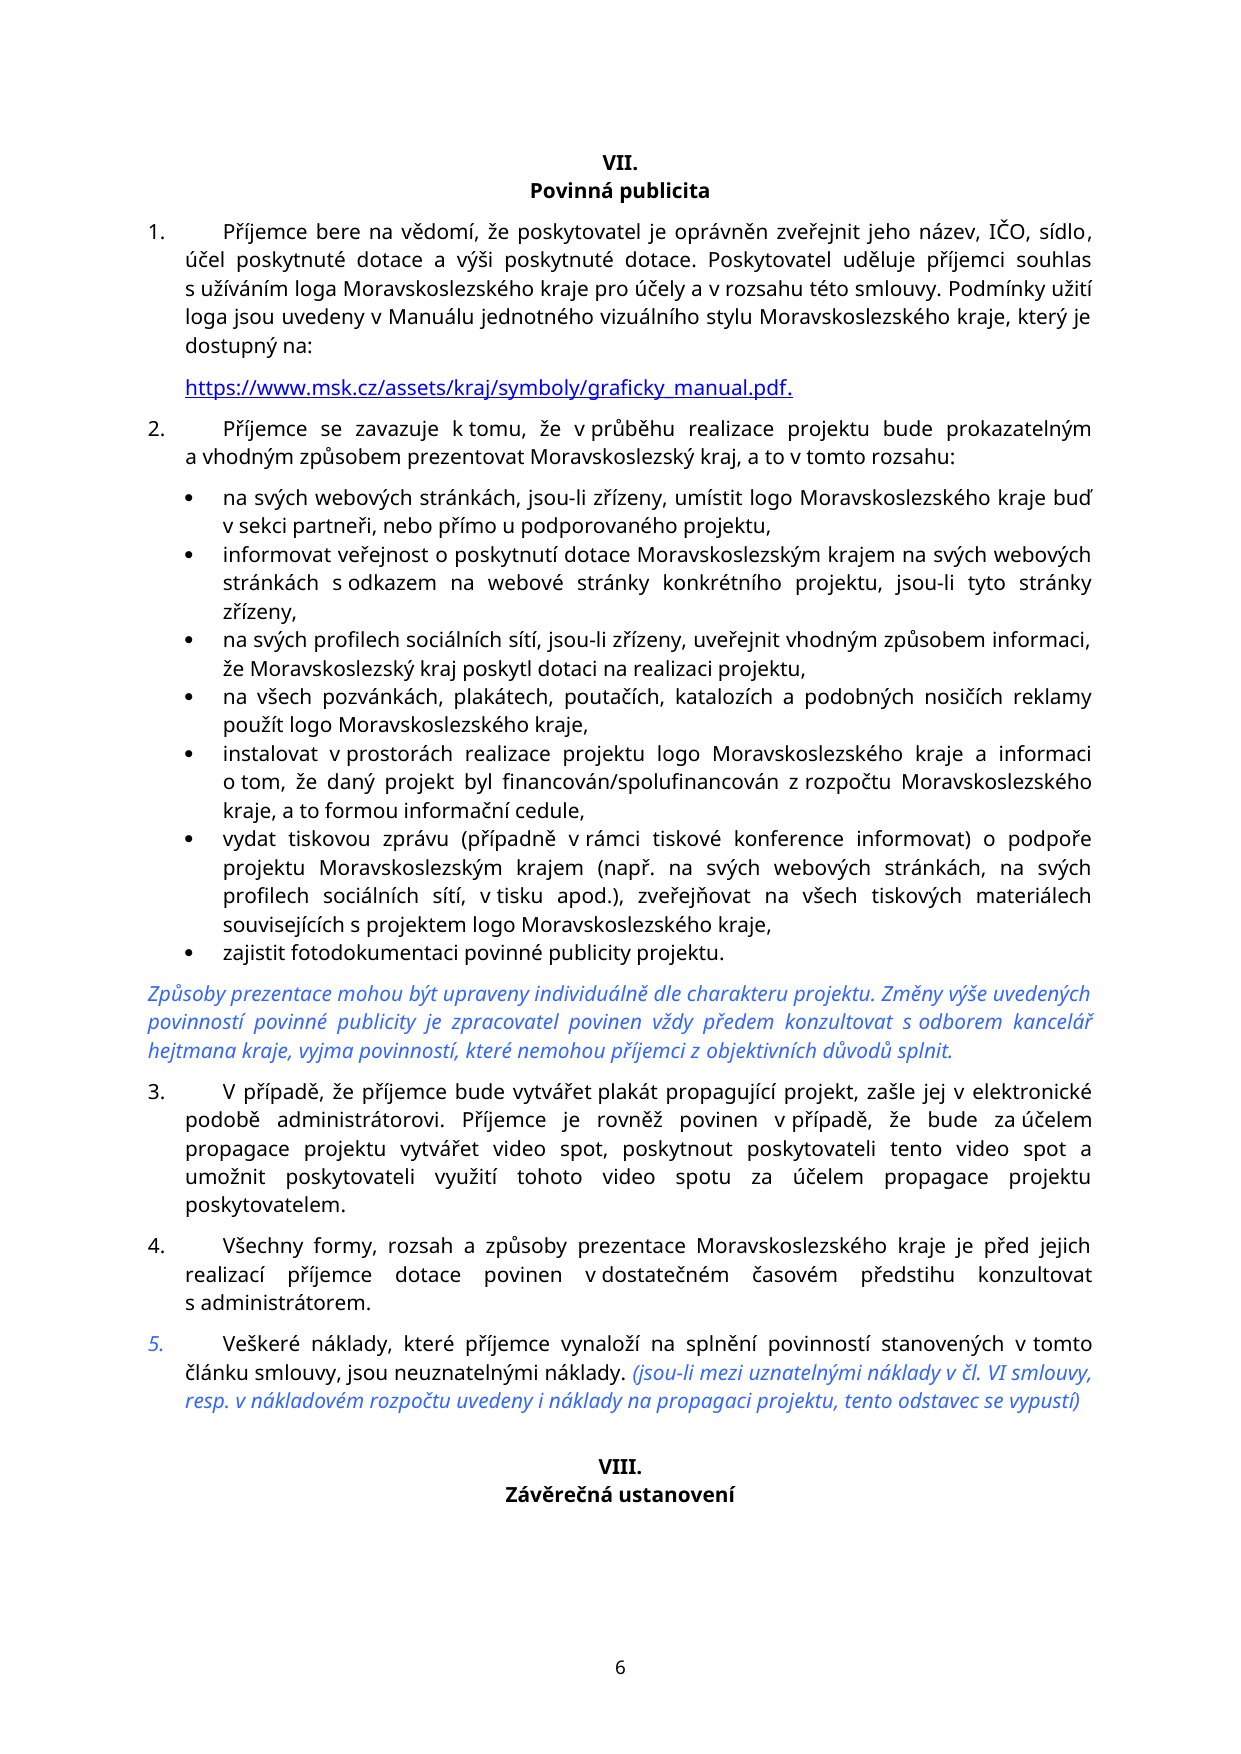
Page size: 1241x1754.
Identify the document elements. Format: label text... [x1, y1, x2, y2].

list zajistit fotodokumentaci povinné publicity projektu. [185, 938, 1092, 967]
text VIII. Závěrečná ustanovení [148, 1452, 1092, 1509]
text https://www.msk.cz/assets/kraj/symboly/graficky_manual.pdf. [185, 372, 1092, 401]
list Všechny formy, rozsah a způsoby prezentace Moravskoslezského kraje je před jejich realizací příjemce dotace povinen v dostatečném časovém předstihu konzultovat s administrátorem. [148, 1232, 1092, 1317]
list na svých profilech sociálních sítí, jsou-li zřízeny, uveřejnit vhodným způsobem informaci, že Moravskoslezský kraj poskytl dotaci na realizaci projektu, [185, 625, 1092, 682]
list Veškeré náklady, které příjemce vynaloží na splnění povinností stanovených v tomto článku smlouvy, jsou neuznatelnými náklady. (jsou-li mezi uznatelnými náklady v čl. VI smlouvy, resp. v nákladovém rozpočtu uvedeny i náklady na propagaci projektu, tento odstavec se vypustí) [148, 1329, 1092, 1415]
list vydat tiskovou zprávu (případně v rámci tiskové konference informovat) o podpoře projektu Moravskoslezským krajem (např. na svých webových stránkách, na svých profilech sociálních sítí, v tisku apod.), zveřejňovat na všech tiskových materiálech souvisejících s projektem logo Moravskoslezského kraje, [185, 824, 1092, 938]
list instalovat v prostorách realizace projektu logo Moravskoslezského kraje a informaci o tom, že daný projekt byl financován/spolufinancován z rozpočtu Moravskoslezského kraje, a to formou informační cedule, [185, 739, 1092, 824]
text VII. Povinná publicita [148, 148, 1092, 204]
list na svých webových stránkách, jsou-li zřízeny, umístit logo Moravskoslezského kraje buď v sekci partneři, nebo přímo u podporovaného projektu, [185, 483, 1092, 540]
text Způsoby prezentace mohou být upraveny individuálně dle charakteru projektu. Změny výše uvedených povinností povinné publicity je zpracovatel povinen vždy předem konzultovat s odborem kancelář hejtmana kraje, vyjma povinností, které nemohou příjemci z objektivních důvodů splnit. [148, 979, 1092, 1064]
list na všech pozvánkách, plakátech, poutačích, katalozích a podobných nosičích reklamy použít logo Moravskoslezského kraje, [185, 682, 1092, 739]
list Příjemce bere na vědomí, že poskytovatel je oprávněn zveřejnit jeho název, IČO, sídlo, účel poskytnuté dotace a výši poskytnuté dotace. Poskytovatel uděluje příjemci souhlas s užíváním loga Moravskoslezského kraje pro účely a v rozsahu této smlouvy. Podmínky užití loga jsou uvedeny v Manuálu jednotného vizuálního stylu Moravskoslezského kraje, který je dostupný na: [148, 217, 1092, 359]
list V případě, že příjemce bude vytvářet plakát propagující projekt, zašle jej v elektronické podobě administrátorovi. Příjemce je rovněž povinen v případě, že bude za účelem propagace projektu vytvářet video spot, poskytnout poskytovateli tento video spot a umožnit poskytovateli využití tohoto video spotu za účelem propagace projektu poskytovatelem. [148, 1077, 1092, 1219]
list informovat veřejnost o poskytnutí dotace Moravskoslezským krajem na svých webových stránkách s odkazem na webové stránky konkrétního projektu, jsou-li tyto stránky zřízeny, [185, 540, 1092, 625]
list Příjemce se zavazuje k tomu, že v průběhu realizace projektu bude prokazatelným a vhodným způsobem prezentovat Moravskoslezský kraj, a to v tomto rozsahu: [148, 414, 1092, 471]
